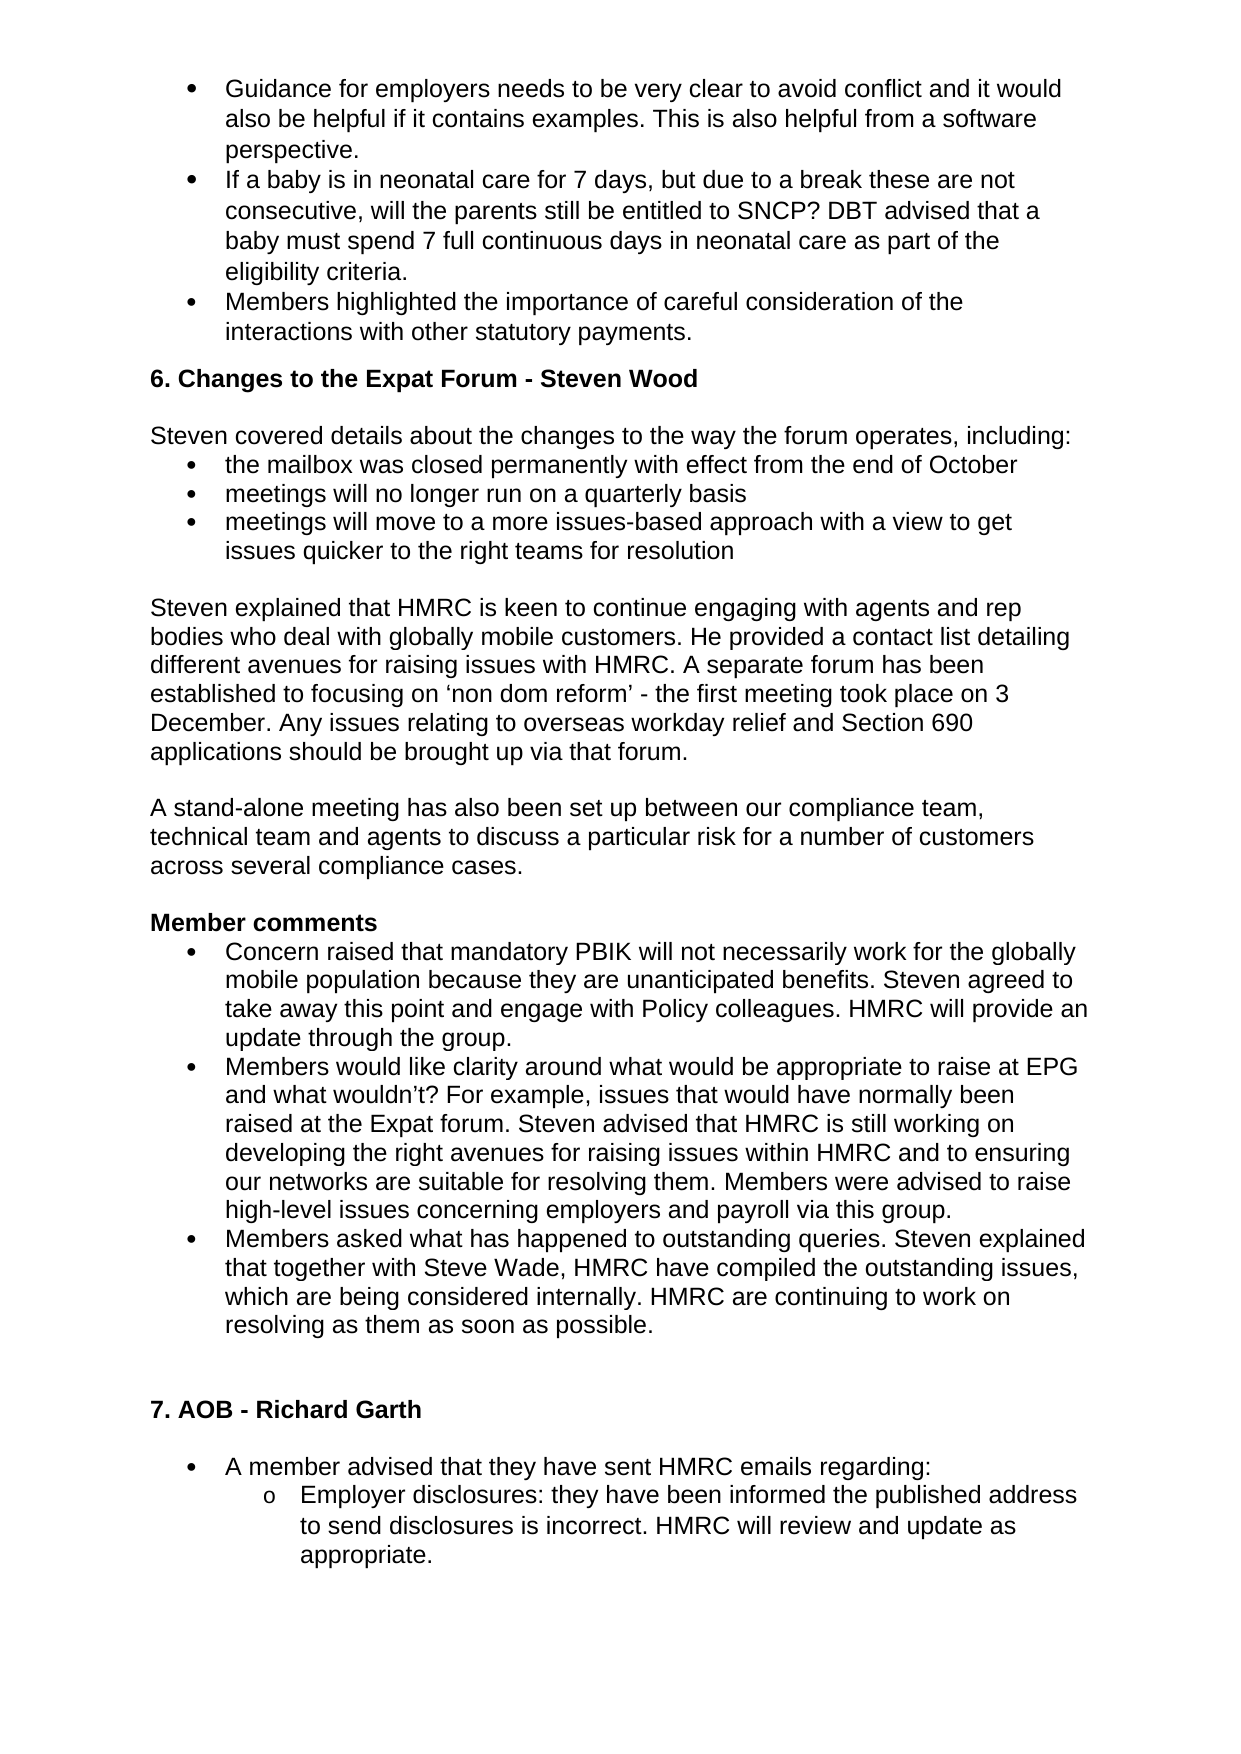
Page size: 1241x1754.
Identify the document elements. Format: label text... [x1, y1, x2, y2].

list meetings will no longer run on a quarterly basis [187, 479, 1090, 507]
list Employer disclosures: they have been informed the published address to send disclosures is incorrect. HMRC will review and update as appropriate. [262, 1481, 1090, 1568]
list Members highlighted the importance of careful consideration of the interactions with other statutory payments. [187, 287, 1090, 346]
list Members asked what has happened to outstanding queries. Steven explained that together with Steve Wade, HMRC have compiled the outstanding issues, which are being considered internally. HMRC are continuing to work on resolving as them as soon as possible. [187, 1224, 1090, 1339]
list Members would like clarity around what would be appropriate to raise at EPG and what wouldn’t? For example, issues that would have normally been raised at the Expat forum. Steven advised that HMRC is still working on developing the right avenues for raising issues within HMRC and to ensuring our networks are suitable for resolving them. Members were advised to raise high-level issues concerning employers and payroll via this group. [187, 1051, 1090, 1224]
text Steven covered details about the changes to the way the forum operates, including: [150, 421, 1090, 450]
text A stand-alone meeting has also been set up between our compliance team, technical team and agents to discuss a particular risk for a number of customers across several compliance cases. [150, 793, 1090, 880]
text Steven explained that HMRC is keen to continue engaging with agents and rep bodies who deal with globally mobile customers. He provided a contact list detailing different avenues for raising issues with HMRC. A separate forum has been established to focusing on ‘non dom reform’ - the first meeting took place on 3 December. Any issues relating to overseas workday relief and Section 690 applications should be brought up via that forum. [150, 593, 1090, 765]
text Member comments [150, 908, 1090, 936]
list A member advised that they have sent HMRC emails regarding: [187, 1452, 1090, 1481]
list the mailbox was closed permanently with effect from the end of October [187, 450, 1090, 479]
list Guidance for employers needs to be very clear to avoid conflict and it would also be helpful if it contains examples. This is also helpful from a software perspective. [187, 74, 1090, 163]
list Concern raised that mandatory PBIK will not necessarily work for the globally mobile population because they are unanticipated benefits. Steven agreed to take away this point and engage with Policy colleagues. HMRC will provide an update through the group. [187, 936, 1090, 1051]
text 6. Changes to the Expat Forum - Steven Wood [150, 364, 1090, 393]
list If a baby is in neonatal care for 7 days, but due to a break these are not consecutive, will the parents still be entitled to SNCP? DBT advised that a baby must spend 7 full continuous days in neonatal care as part of the eligibility criteria. [187, 165, 1090, 285]
text 7. AOB - Richard Garth [150, 1395, 1090, 1424]
list meetings will move to a more issues-based approach with a view to get issues quicker to the right teams for resolution [187, 507, 1090, 565]
